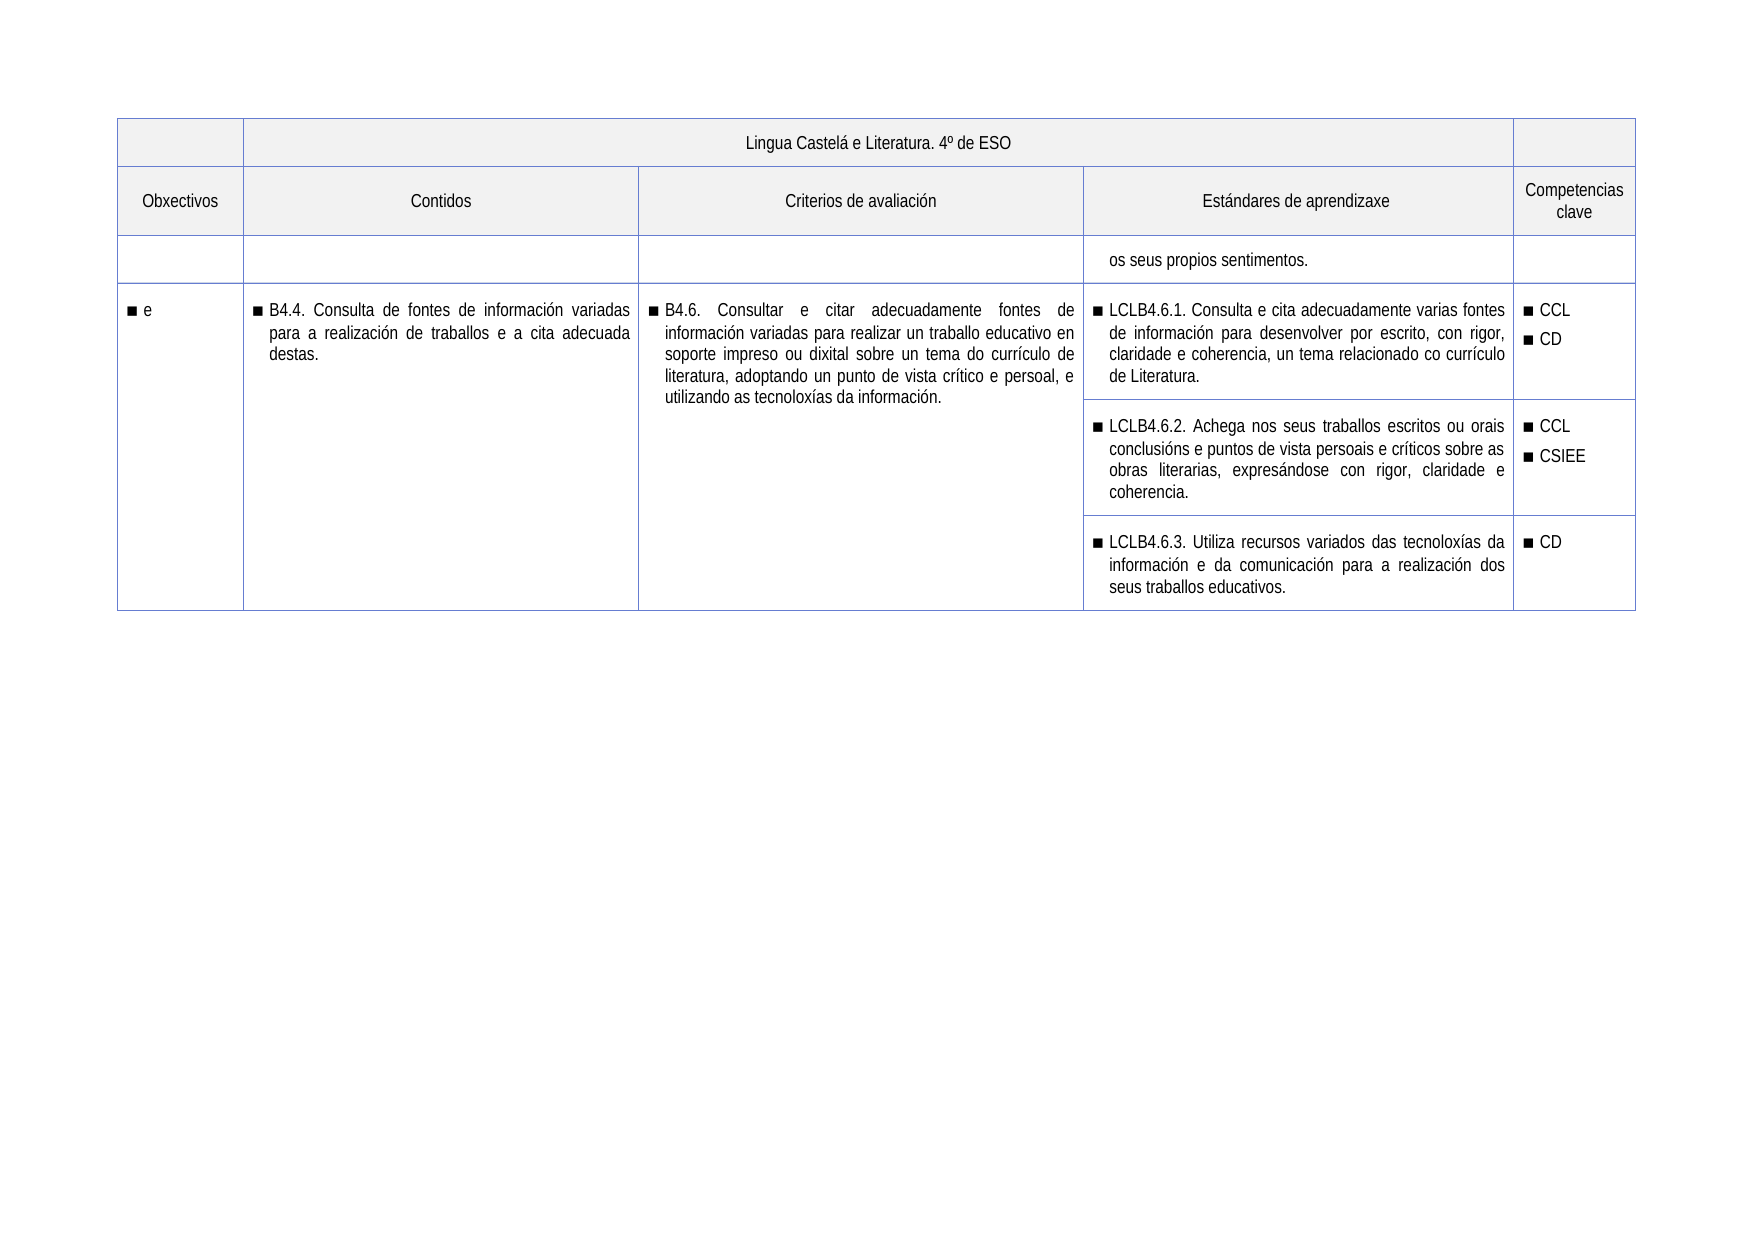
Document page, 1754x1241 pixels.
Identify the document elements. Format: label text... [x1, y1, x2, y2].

table_cell Criterios de avaliación [639, 167, 1083, 235]
table_cell e [118, 284, 243, 610]
table_cell Contidos [244, 167, 638, 235]
table_cell Competencias clave [1514, 167, 1635, 235]
table_cell CCL CSIEE [1514, 400, 1635, 515]
table_cell LCLB4.6.2. Achega nos seus traballos escritos ou orais conclusións e puntos de vista persoais e críticos sobre as obras literarias, expresándose con rigor, claridade e coherencia. [1084, 400, 1513, 515]
table_cell [639, 236, 1083, 282]
table_header [118, 119, 243, 166]
table_cell os seus propios sentimentos. [1084, 236, 1513, 282]
table_cell [118, 236, 243, 282]
table_cell CD [1514, 516, 1635, 610]
table_cell B4.4. Consulta de fontes de información variadas para a realización de traballos e a cita adecuada destas. [244, 284, 638, 610]
table_cell Obxectivos [118, 167, 243, 235]
table_cell [244, 236, 638, 282]
table_header Lingua Castelá e Literatura. 4º de ESO [244, 119, 1513, 166]
table_cell Estándares de aprendizaxe [1084, 167, 1513, 235]
table_cell [1514, 236, 1635, 282]
table_cell LCLB4.6.1. Consulta e cita adecuadamente varias fontes de información para desenvolver por escrito, con rigor, claridade e coherencia, un tema relacionado co currículo de Literatura. [1084, 284, 1513, 399]
table_cell B4.6. Consultar e citar adecuadamente fontes de información variadas para realizar un traballo educativo en soporte impreso ou dixital sobre un tema do currículo de literatura, adoptando un punto de vista crítico e persoal, e utilizando as tecnoloxías da información. [639, 284, 1083, 610]
table_cell LCLB4.6.3. Utiliza recursos variados das tecnoloxías da información e da comunicación para a realización dos seus traballos educativos. [1084, 516, 1513, 610]
table_header [1514, 119, 1635, 166]
table_cell CCL CD [1514, 284, 1635, 399]
